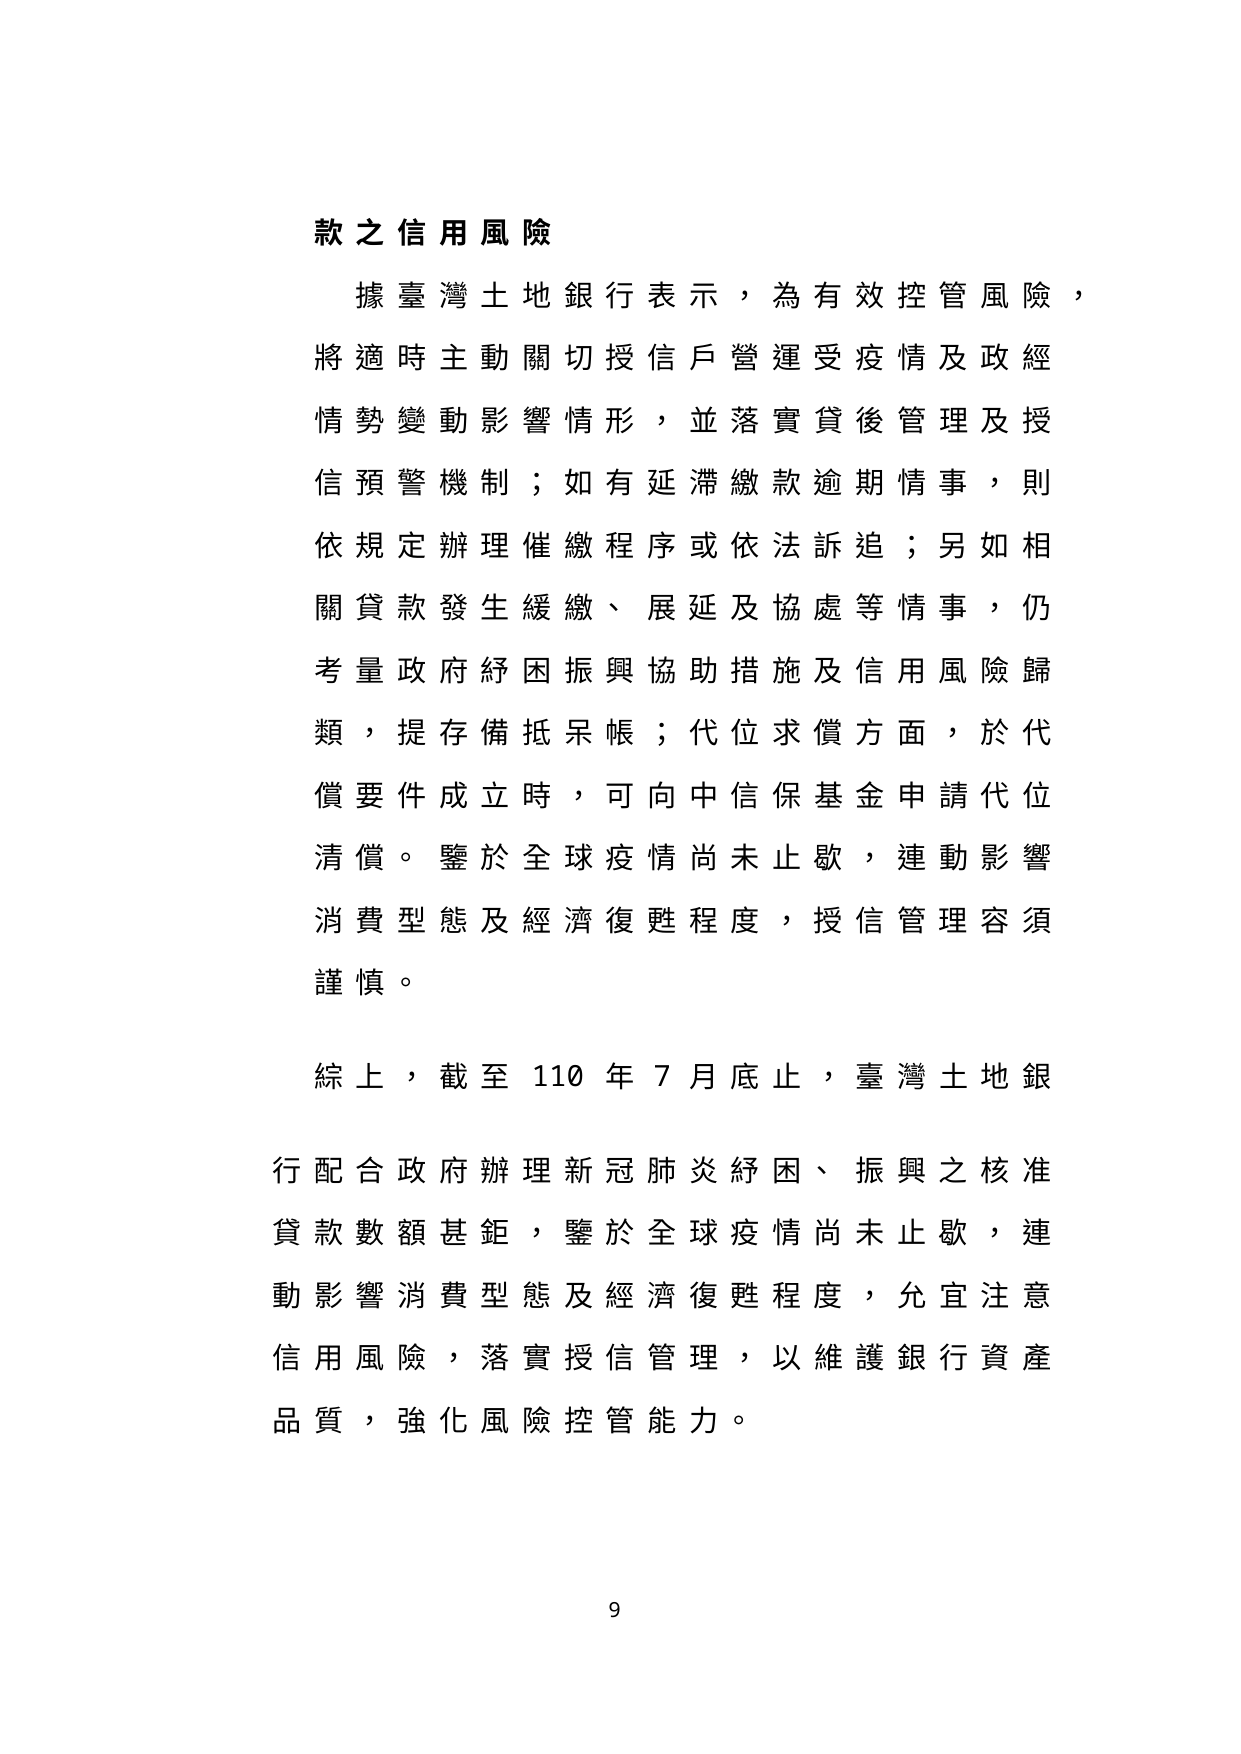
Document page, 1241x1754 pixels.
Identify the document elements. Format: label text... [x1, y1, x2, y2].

text 綜上，截至110年7月底止，臺灣土地銀行配合政府辦理新冠肺炎紓困、振興之核准貸款數額甚鉅，鑒於全球疫情尚未止歇，連動影響消費型態及經濟復甦程度，允宜注意信用風險，落實授信管理，以維護銀行資產品質，強化風險控管能力。 [242, 1002, 1058, 1439]
text 據臺灣土地銀行表示，為有效控管風險，將適時主動關切授信戶營運受疫情及政經情勢變動影響情形，並落實貸後管理及授信預警機制；如有延滯繳款逾期情事，則依規定辦理催繳程序或依法訴追；另如相關貸款發生緩繳、展延及協處等情事，仍考量政府紓困振興協助措施及信用風險歸類，提存備抵呆帳；代位求償方面，於代償要件成立時，可向中信保基金申請代位清償。鑒於全球疫情尚未止歇，連動影響消費型態及經濟復甦程度，授信管理容須謹慎。 [271, 252, 1058, 1002]
text 款之信用風險 [242, 189, 1058, 252]
